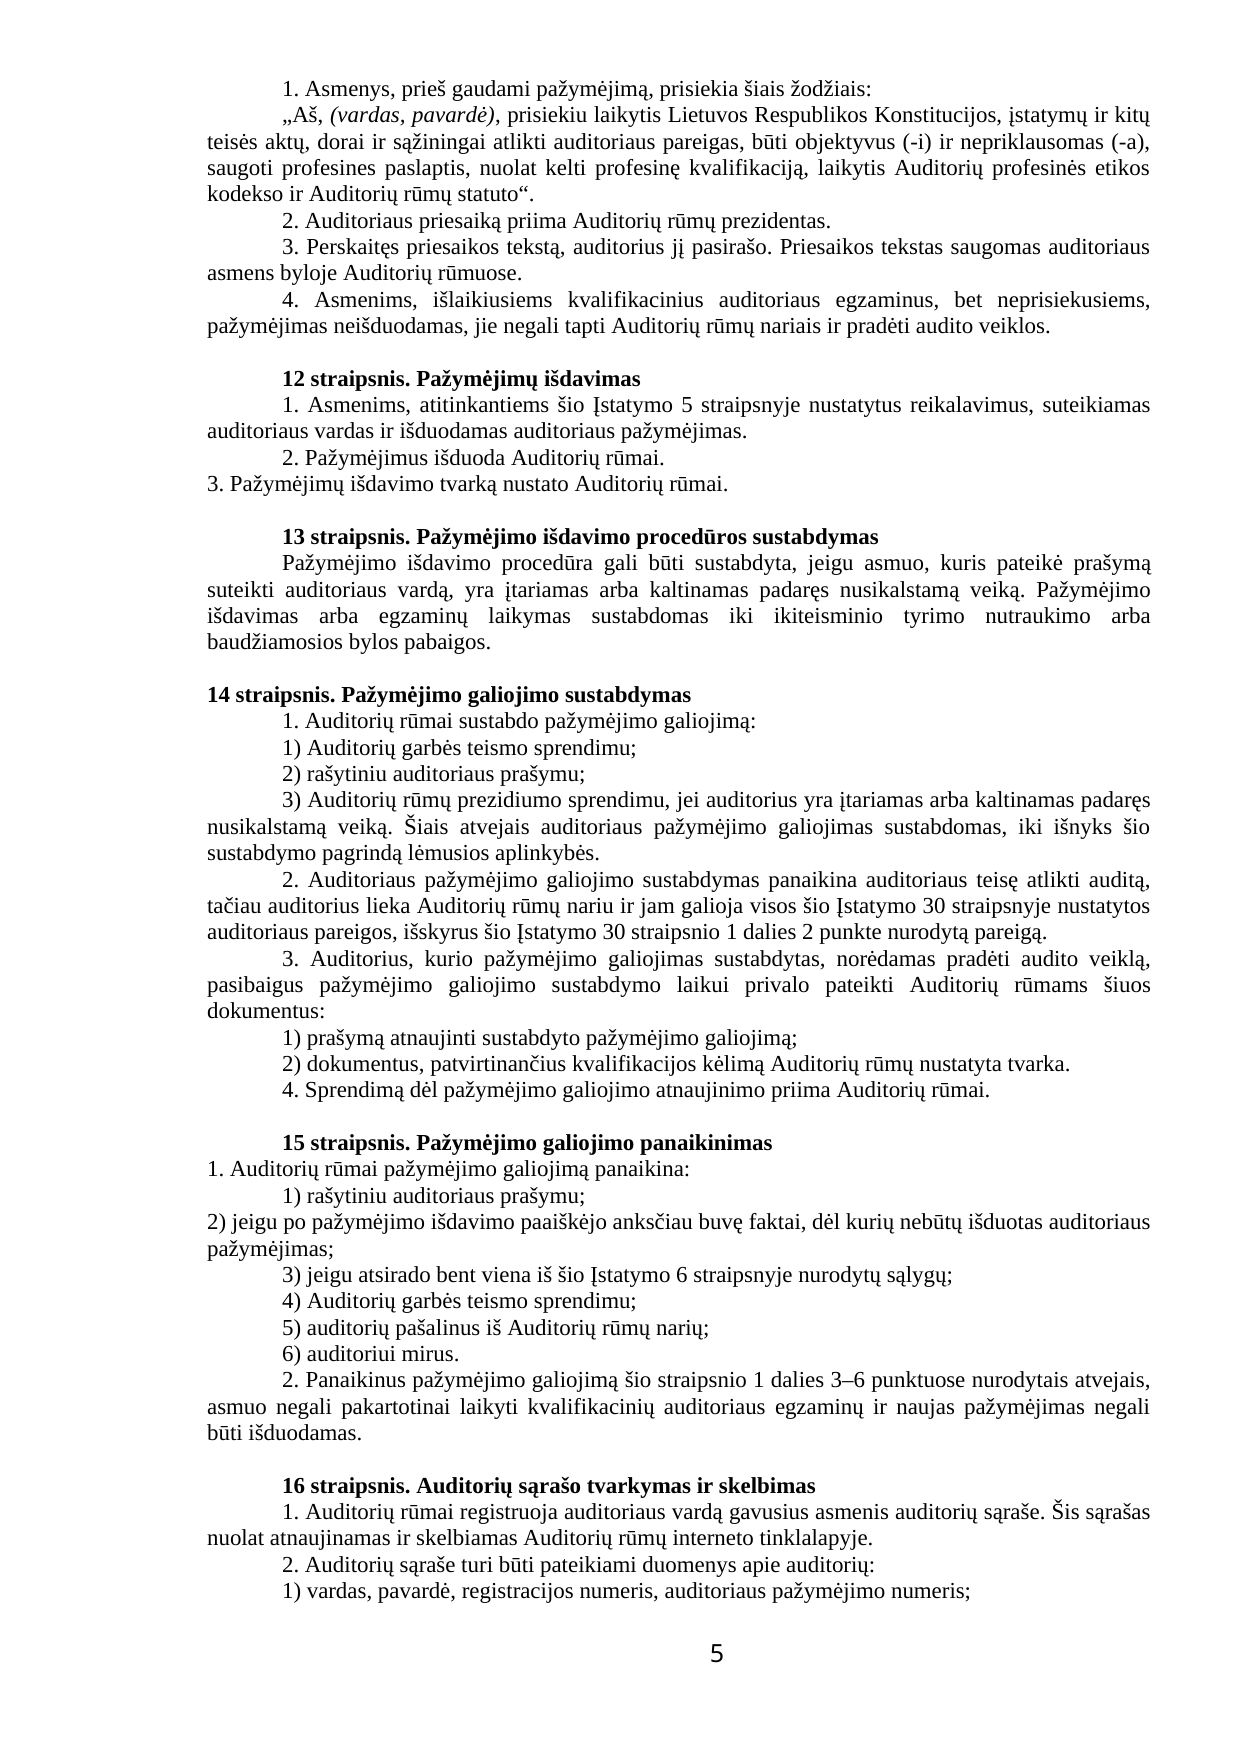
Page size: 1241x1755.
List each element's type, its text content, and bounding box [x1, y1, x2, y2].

text 3. Auditorius, kurio pažymėjimo galiojimas sustabdytas, norėdamas pradėti audito veiklą, pasibaigus pažymėjimo galiojimo sustabdymo laikui privalo pateikti Auditorių rūmams šiuos dokumentus: [207, 945, 1152, 1024]
text 14 straipsnis. Pažymėjimo galiojimo sustabdymas [207, 681, 1152, 707]
text 3) jeigu atsirado bent viena iš šio Įstatymo 6 straipsnyje nurodytų sąlygų; [207, 1261, 1152, 1287]
text 2. Panaikinus pažymėjimo galiojimą šio straipsnio 1 dalies 3–6 punktuose nurodytais atvejais, asmuo negali pakartotinai laikyti kvalifikacinių auditoriaus egzaminų ir naujas pažymėjimas negali būti išduodamas. [207, 1366, 1152, 1445]
text 1) rašytiniu auditoriaus prašymu; [207, 1182, 1152, 1208]
text 16 straipsnis. Auditorių sąrašo tvarkymas ir skelbimas [207, 1472, 1152, 1498]
text 5) auditorių pašalinus iš Auditorių rūmų narių; [207, 1314, 1152, 1340]
text 15 straipsnis. Pažymėjimo galiojimo panaikinimas [207, 1129, 1152, 1156]
text 12 straipsnis. Pažymėjimų išdavimas [207, 365, 1152, 391]
text 3. Perskaitęs priesaikos tekstą, auditorius jį pasirašo. Priesaikos tekstas saugomas auditoriaus asmens byloje Auditorių rūmuose. [207, 233, 1152, 286]
text „Aš, (vardas, pavardė), prisiekiu laikytis Lietuvos Respublikos Konstitucijos, įstatymų ir kitų teisės aktų, dorai ir sąžiningai atlikti auditoriaus pareigas, būti objektyvus (-i) ir nepriklausomas (-a), saugoti profesines paslaptis, nuolat kelti profesinę kvalifikaciją, laikytis Auditorių profesinės etikos kodekso ir Auditorių rūmų statuto“. [207, 101, 1152, 207]
text 3) Auditorių rūmų prezidiumo sprendimu, jei auditorius yra įtariamas arba kaltinamas padaręs nusikalstamą veiką. Šiais atvejais auditoriaus pažymėjimo galiojimas sustabdomas, iki išnyks šio sustabdymo pagrindą lėmusios aplinkybės. [207, 787, 1152, 866]
text 1) Auditorių garbės teismo sprendimu; [207, 734, 1152, 760]
text 2. Auditoriaus priesaiką priima Auditorių rūmų prezidentas. [207, 207, 1152, 233]
text 1. Auditorių rūmai registruoja auditoriaus vardą gavusius asmenis auditorių sąraše. Šis sąrašas nuolat atnaujinamas ir skelbiamas Auditorių rūmų interneto tinklalapyje. [207, 1498, 1152, 1551]
text Pažymėjimo išdavimo procedūra gali būti sustabdyta, jeigu asmuo, kuris pateikė prašymą suteikti auditoriaus vardą, yra įtariamas arba kaltinamas padaręs nusikalstamą veiką. Pažymėjimo išdavimas arba egzaminų laikymas sustabdomas iki ikiteisminio tyrimo nutraukimo arba baudžiamosios bylos pabaigos. [207, 549, 1152, 655]
text 6) auditoriui mirus. [207, 1340, 1152, 1366]
text 2. Auditorių sąraše turi būti pateikiami duomenys apie auditorių: [207, 1551, 1152, 1577]
text 4. Sprendimą dėl pažymėjimo galiojimo atnaujinimo priima Auditorių rūmai. [207, 1076, 1152, 1103]
text 1) prašymą atnaujinti sustabdyto pažymėjimo galiojimą; [207, 1024, 1152, 1050]
text 2) rašytiniu auditoriaus prašymu; [207, 760, 1152, 787]
text 13 straipsnis. Pažymėjimo išdavimo procedūros sustabdymas [207, 523, 1152, 549]
text 1) vardas, pavardė, registracijos numeris, auditoriaus pažymėjimo numeris; [207, 1577, 1152, 1603]
text 3. Pažymėjimų išdavimo tvarką nustato Auditorių rūmai. [207, 470, 1152, 497]
text 2) dokumentus, patvirtinančius kvalifikacijos kėlimą Auditorių rūmų nustatyta tvarka. [207, 1050, 1152, 1076]
text 2. Auditoriaus pažymėjimo galiojimo sustabdymas panaikina auditoriaus teisę atlikti auditą, tačiau auditorius lieka Auditorių rūmų nariu ir jam galioja visos šio Įstatymo 30 straipsnyje nustatytos auditoriaus pareigos, išskyrus šio Įstatymo 30 straipsnio 1 dalies 2 punkte nurodytą pareigą. [207, 866, 1152, 945]
text 4) Auditorių garbės teismo sprendimu; [207, 1287, 1152, 1314]
text 1. Asmenys, prieš gaudami pažymėjimą, prisiekia šiais žodžiais: [282, 75, 1152, 101]
text 2) jeigu po pažymėjimo išdavimo paaiškėjo anksčiau buvę faktai, dėl kurių nebūtų išduotas auditoriaus pažymėjimas; [207, 1208, 1152, 1261]
text 1. Asmenims, atitinkantiems šio Įstatymo 5 straipsnyje nustatytus reikalavimus, suteikiamas auditoriaus vardas ir išduodamas auditoriaus pažymėjimas. [207, 391, 1152, 444]
text 1. Auditorių rūmai sustabdo pažymėjimo galiojimą: [207, 707, 1152, 734]
text 2. Pažymėjimus išduoda Auditorių rūmai. [207, 444, 1152, 470]
text 1. Auditorių rūmai pažymėjimo galiojimą panaikina: [207, 1156, 1152, 1182]
text 4. Asmenims, išlaikiusiems kvalifikacinius auditoriaus egzaminus, bet neprisiekusiems, pažymėjimas neišduodamas, jie negali tapti Auditorių rūmų nariais ir pradėti audito veiklos. [207, 286, 1152, 338]
